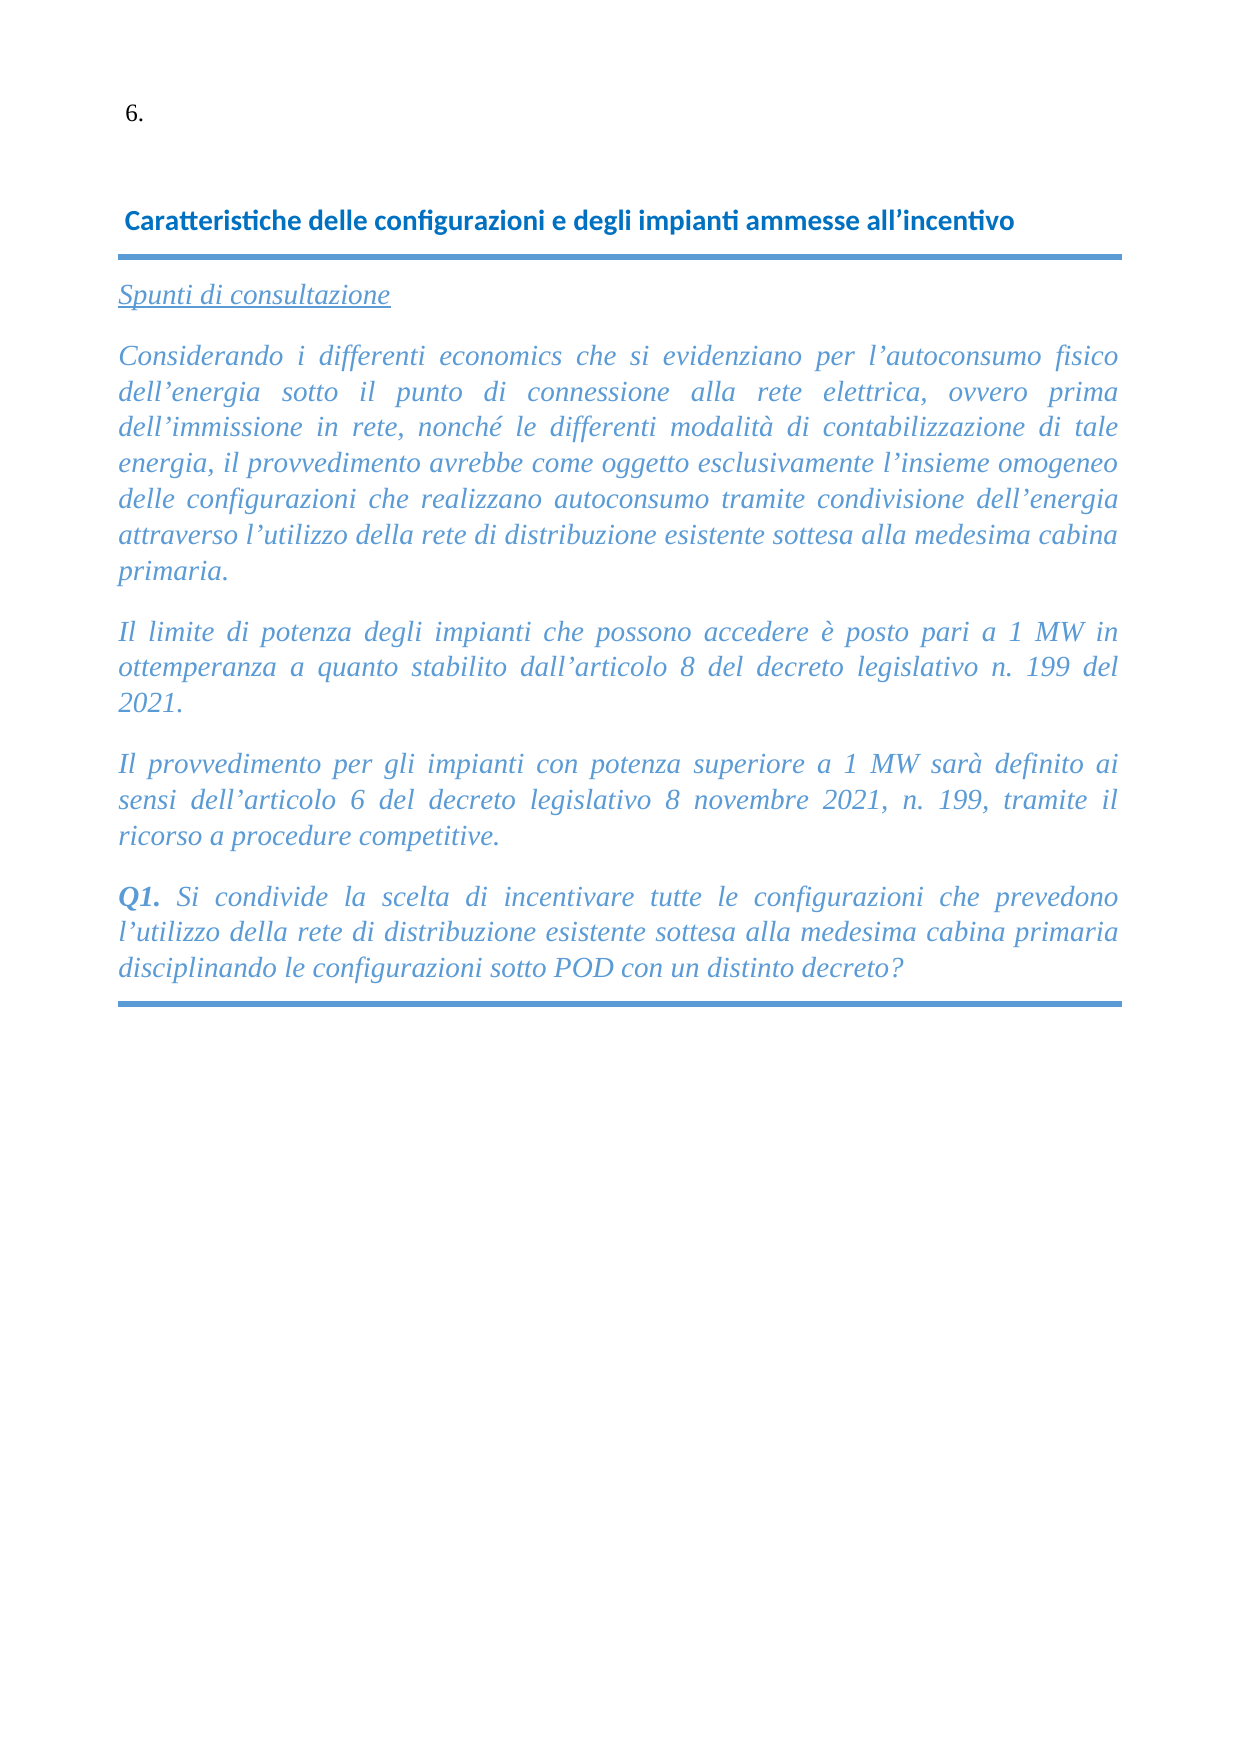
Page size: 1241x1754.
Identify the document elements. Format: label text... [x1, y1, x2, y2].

text Q1. Si condivide la scelta di incentivare tutte le configurazioni che prevedono l’utilizzo della rete di distribuzione esistente sottesa alla medesima cabina primaria disciplinando le configurazioni sotto POD con un distinto decreto? [118, 856, 1122, 1001]
text Il limite di potenza degli impianti che possono accedere è posto pari a 1 MW in ottemperanza a quanto stabilito dall’articolo 8 del decreto legislativo n. 199 del 2021. [118, 591, 1122, 719]
text Considerando i differenti economics che si evidenziano per l’autoconsumo fisico dell’energia sotto il punto di connessione alla rete elettrica, ovvero prima dell’immissione in rete, nonché le differenti modalità di contabilizzazione di tale energia, il provvedimento avrebbe come oggetto esclusivamente l’insieme omogeneo delle configurazioni che realizzano autoconsumo tramite condivisione dell’energia attraverso l’utilizzo della rete di distribuzione esistente sottesa alla medesima cabina primaria. [118, 315, 1122, 586]
text Spunti di consultazione [118, 260, 1122, 311]
subtitle Caratteristiche delle configurazioni e degli impianti ammesse all’incentivo [124, 202, 1122, 237]
text Il provvedimento per gli impianti con potenza superiore a 1 MW sarà definito ai sensi dell’articolo 6 del decreto legislativo 8 novembre 2021, n. 199, tramite il ricorso a procedure competitive. [118, 723, 1122, 851]
